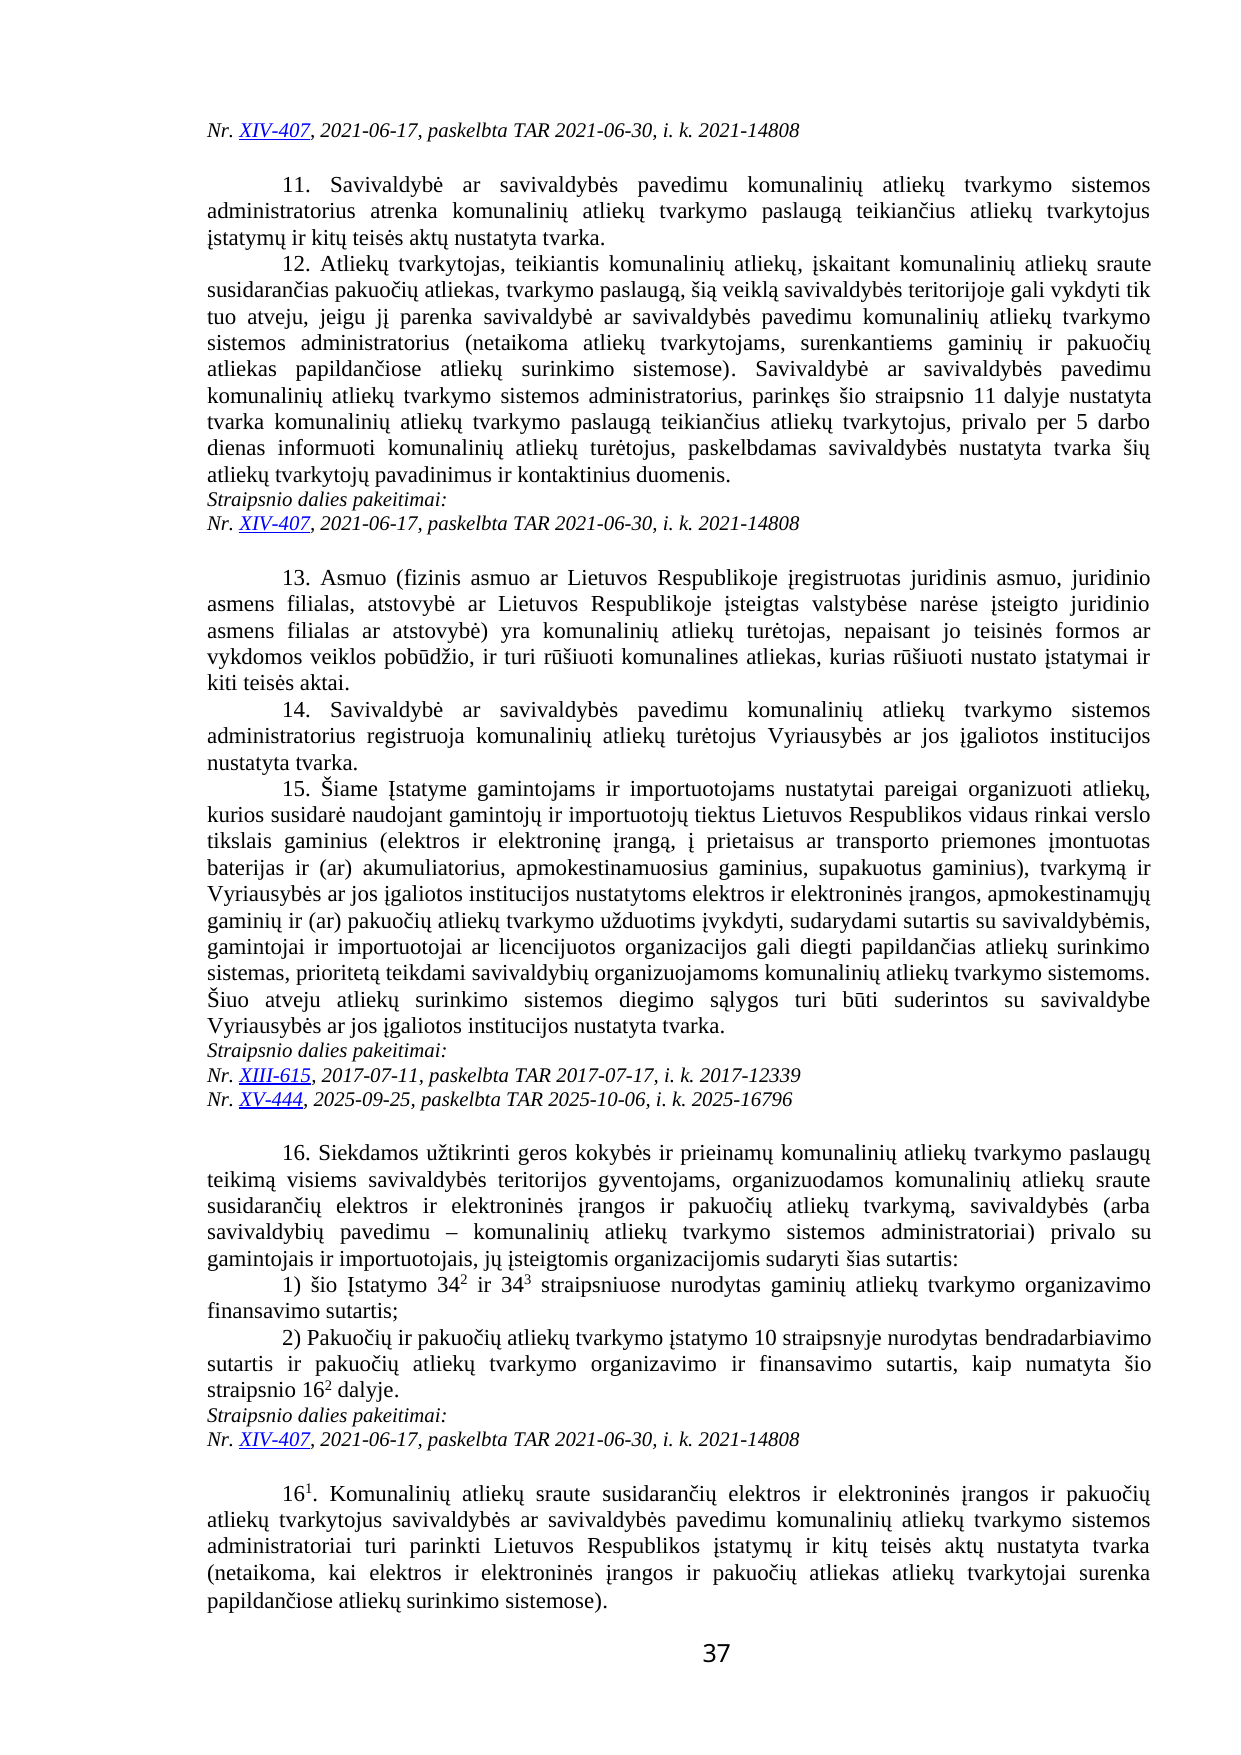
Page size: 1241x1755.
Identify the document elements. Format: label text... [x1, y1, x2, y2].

text Straipsnio dalies pakeitimai: [207, 1038, 1152, 1062]
text 14. Savivaldybė ar savivaldybės pavedimu komunalinių atliekų tvarkymo sistemos administratorius registruoja komunalinių atliekų turėtojus Vyriausybės ar jos įgaliotos institucijos nustatyta tvarka. [207, 696, 1152, 775]
text Straipsnio dalies pakeitimai: [207, 1403, 1152, 1427]
text Nr. XIV-407, 2021-06-17, paskelbta TAR 2021-06-30, i. k. 2021-14808 [207, 511, 1152, 535]
text 13. Asmuo (fizinis asmuo ar Lietuvos Respublikoje įregistruotas juridinis asmuo, juridinio asmens filialas, atstovybė ar Lietuvos Respublikoje įsteigtas valstybėse narėse įsteigto juridinio asmens filialas ar atstovybė) yra komunalinių atliekų turėtojas, nepaisant jo teisinės formos ar vykdomos veiklos pobūdžio, ir turi rūšiuoti komunalines atliekas, kurias rūšiuoti nustato įstatymai ir kiti teisės aktai. [207, 564, 1152, 696]
text 15. Šiame Įstatyme gamintojams ir importuotojams nustatytai pareigai organizuoti atliekų, kurios susidarė naudojant gamintojų ir importuotojų tiektus Lietuvos Respublikos vidaus rinkai verslo tikslais gaminius (elektros ir elektroninę įrangą, į prietaisus ar transporto priemones įmontuotas baterijas ir (ar) akumuliatorius, apmokestinamuosius gaminius, supakuotus gaminius), tvarkymą ir Vyriausybės ar jos įgaliotos institucijos nustatytoms elektros ir elektroninės įrangos, apmokestinamųjų gaminių ir (ar) pakuočių atliekų tvarkymo užduotims įvykdyti, sudarydami sutartis su savivaldybėmis, gamintojai ir importuotojai ar licencijuotos organizacijos gali diegti papildančias atliekų surinkimo sistemas, prioritetą teikdami savivaldybių organizuojamoms komunalinių atliekų tvarkymo sistemoms. Šiuo atveju atliekų surinkimo sistemos diegimo sąlygos turi būti suderintos su savivaldybe Vyriausybės ar jos įgaliotos institucijos nustatyta tvarka. [207, 775, 1152, 1038]
text 1) šio Įstatymo 342 ir 343 straipsniuose nurodytas gaminių atliekų tvarkymo organizavimo finansavimo sutartis; [207, 1271, 1152, 1324]
text 12. Atliekų tvarkytojas, teikiantis komunalinių atliekų, įskaitant komunalinių atliekų sraute susidarančias pakuočių atliekas, tvarkymo paslaugą, šią veiklą savivaldybės teritorijoje gali vykdyti tik tuo atveju, jeigu jį parenka savivaldybė ar savivaldybės pavedimu komunalinių atliekų tvarkymo sistemos administratorius (netaikoma atliekų tvarkytojams, surenkantiems gaminių ir pakuočių atliekas papildančiose atliekų surinkimo sistemose). Savivaldybė ar savivaldybės pavedimu komunalinių atliekų tvarkymo sistemos administratorius, parinkęs šio straipsnio 11 dalyje nustatyta tvarka komunalinių atliekų tvarkymo paslaugą teikiančius atliekų tvarkytojus, privalo per 5 darbo dienas informuoti komunalinių atliekų turėtojus, paskelbdamas savivaldybės nustatyta tvarka šių atliekų tvarkytojų pavadinimus ir kontaktinius duomenis. [207, 250, 1152, 487]
text Nr. XIII-615, 2017-07-11, paskelbta TAR 2017-07-17, i. k. 2017-12339 [207, 1062, 1152, 1087]
text Nr. XIV-407, 2021-06-17, paskelbta TAR 2021-06-30, i. k. 2021-14808 [207, 118, 1152, 142]
text 11. Savivaldybė ar savivaldybės pavedimu komunalinių atliekų tvarkymo sistemos administratorius atrenka komunalinių atliekų tvarkymo paslaugą teikiančius atliekų tvarkytojus įstatymų ir kitų teisės aktų nustatyta tvarka. [207, 171, 1152, 250]
text 2) Pakuočių ir pakuočių atliekų tvarkymo įstatymo 10 straipsnyje nurodytas bendradarbiavimo sutartis ir pakuočių atliekų tvarkymo organizavimo ir finansavimo sutartis, kaip numatyta šio straipsnio 162 dalyje. [207, 1324, 1152, 1403]
text 161. Komunalinių atliekų sraute susidarančių elektros ir elektroninės įrangos ir pakuočių atliekų tvarkytojus savivaldybės ar savivaldybės pavedimu komunalinių atliekų tvarkymo sistemos administratoriai turi parinkti Lietuvos Respublikos įstatymų ir kitų teisės aktų nustatyta tvarka (netaikoma, kai elektros ir elektroninės įrangos ir pakuočių atliekas atliekų tvarkytojai surenka papildančiose atliekų surinkimo sistemose). [207, 1480, 1152, 1614]
text Nr. XV-444, 2025-09-25, paskelbta TAR 2025-10-06, i. k. 2025-16796 [207, 1087, 1152, 1111]
text 16. Siekdamos užtikrinti geros kokybės ir prieinamų komunalinių atliekų tvarkymo paslaugų teikimą visiems savivaldybės teritorijos gyventojams, organizuodamos komunalinių atliekų sraute susidarančių elektros ir elektroninės įrangos ir pakuočių atliekų tvarkymą, savivaldybės (arba savivaldybių pavedimu – komunalinių atliekų tvarkymo sistemos administratoriai) privalo su gamintojais ir importuotojais, jų įsteigtomis organizacijomis sudaryti šias sutartis: [207, 1139, 1152, 1271]
text Straipsnio dalies pakeitimai: [207, 487, 1152, 511]
text Nr. XIV-407, 2021-06-17, paskelbta TAR 2021-06-30, i. k. 2021-14808 [207, 1427, 1152, 1451]
